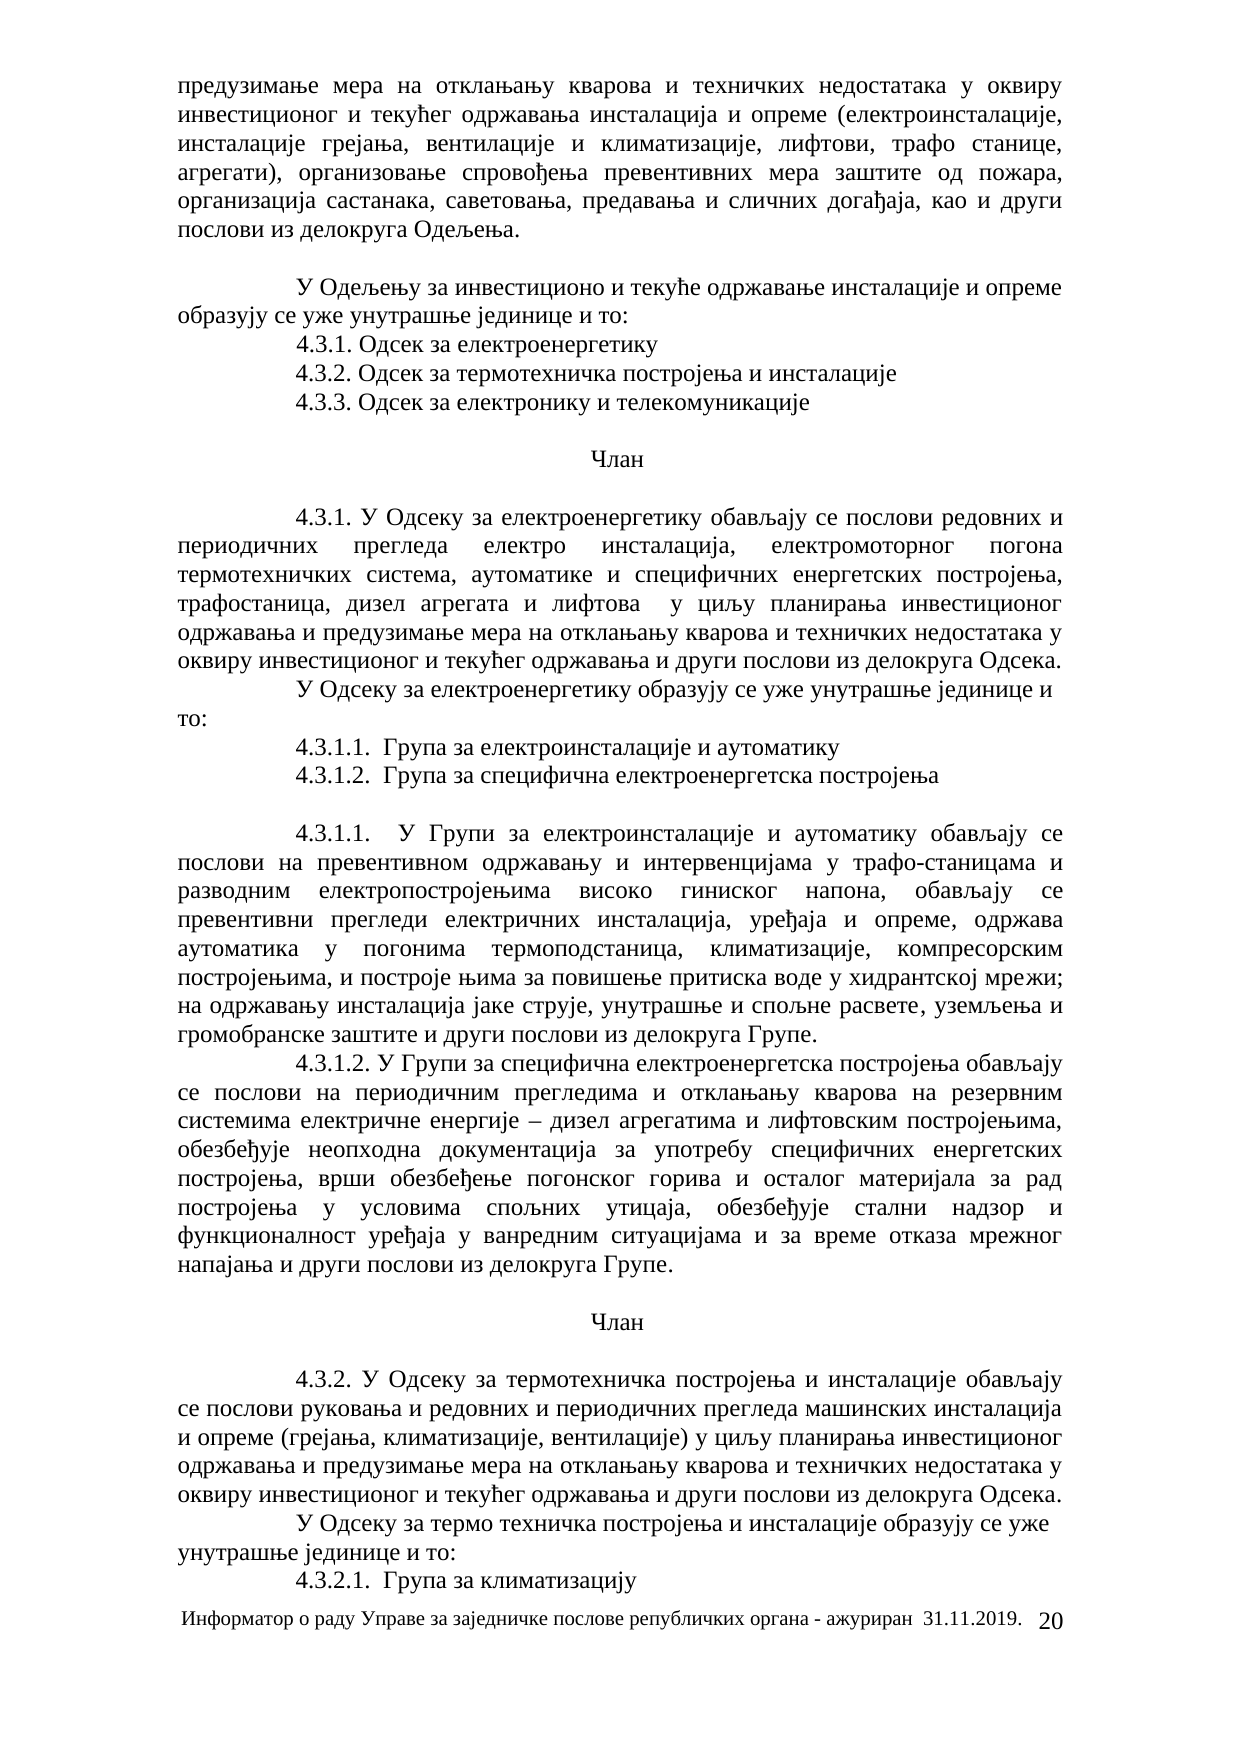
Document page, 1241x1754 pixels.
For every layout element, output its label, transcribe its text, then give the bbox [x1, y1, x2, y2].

text Члан [177, 1307, 1063, 1335]
text 4.3.1.2. У Групи за специфична електроенергетска постројења обављају се послови на периодичним прегледима и отклањању кварова на резервним системима електричне енергије – дизел агрегатима и лифтовским постројењима, обезбеђује неопходна документација за употребу специфичних енергетских постројења, врши обезбеђење погонског горива и осталог материјала за рад постројења у условима спољних утицаја, обезбеђује стални надзор и функционалност уређаја у ванредним ситуацијама и за време отказа мрежног напајања и други послови из делокруга Групе. [177, 1048, 1063, 1278]
text 4.3.2. Одсек за термотехничка постројења и инсталације [177, 358, 1063, 387]
text Члан [177, 444, 1063, 473]
text 4.3.1.1. У Групи за електроинсталације и аутоматику обављају се послови на превентивном одржавању и интервенцијама у трафо-станицама и разводним електропостројењима високо гиниског напона, обављају се превентивни прегледи електричних инсталација, уређаја и опреме, одржава аутоматика у погонима термоподстаница, климатизације, компресорским постројењима, и построје њима за повишење притиска воде у хидрантској мрежи; на одржавању инсталација јаке струје, унутрашње и спољне расвете, уземљења и громобранске заштите и други послови из делокруга Групе. [177, 818, 1063, 1048]
text У Одељењу за инвестиционо и текуће одржавање инсталације и опреме образују се уже унутрашње јединице и то: [177, 272, 1063, 329]
text 4.3.3. Одсек за електронику и телекомуникације [177, 387, 1063, 415]
text 4.3.2. У Одсеку за термотехничка постројења и инсталације обављају се послови руковања и редовних и периодичних прегледа машинских инсталација и опреме (грејања, климатизације, вентилације) у циљу планирања инвестиционог одржавања и предузимање мера на отклањању кварова и техничких недостатака у оквиру инвестиционог и текућег одржавања и други послови из делокруга Одсека. [177, 1364, 1063, 1508]
text 4.3.2.1. Група за климатизацију [177, 1565, 1063, 1594]
text У Одсеку за термо техничка постројења и инсталације образују се уже унутрашње јединице и то: [177, 1508, 1063, 1565]
text 4.3.1.1. Група за електроинсталације и аутоматику [177, 732, 1063, 760]
text 4.3.1. Одсек за електроенергетику [177, 329, 1063, 358]
text 4.3.1.2. Група за специфична електроенергетска постројења [177, 760, 1063, 789]
text предузимање мера на отклањању кварова и техничких недостатака у оквиру инвестиционог и текућег одржавања инсталација и опреме (електроинсталације, инсталације грејања, вентилације и климатизације, лифтови, трафо станице, агрегати), организовање спровођења превентивних мера заштите од пожара, организација састанака, саветовања, предавања и сличних догађаја, као и други послови из делокруга Одељења. [177, 70, 1063, 243]
text У Одсеку за електроенергетику образују се уже унутрашње јединице и то: [177, 674, 1063, 732]
text 4.3.1. У Одсеку за електроенергетику обављају се послови редовних и периодичних прегледа електро инсталација, електромоторног погона термотехничких система, аутоматике и специфичних енергетских постројења, трафостаница, дизел агрегата и лифтова у циљу планирања инвестиционог одржавања и предузимање мера на отклањању кварова и техничких недостатака у оквиру инвестиционог и текућег одржавања и други послови из делокруга Одсека. [177, 502, 1063, 674]
